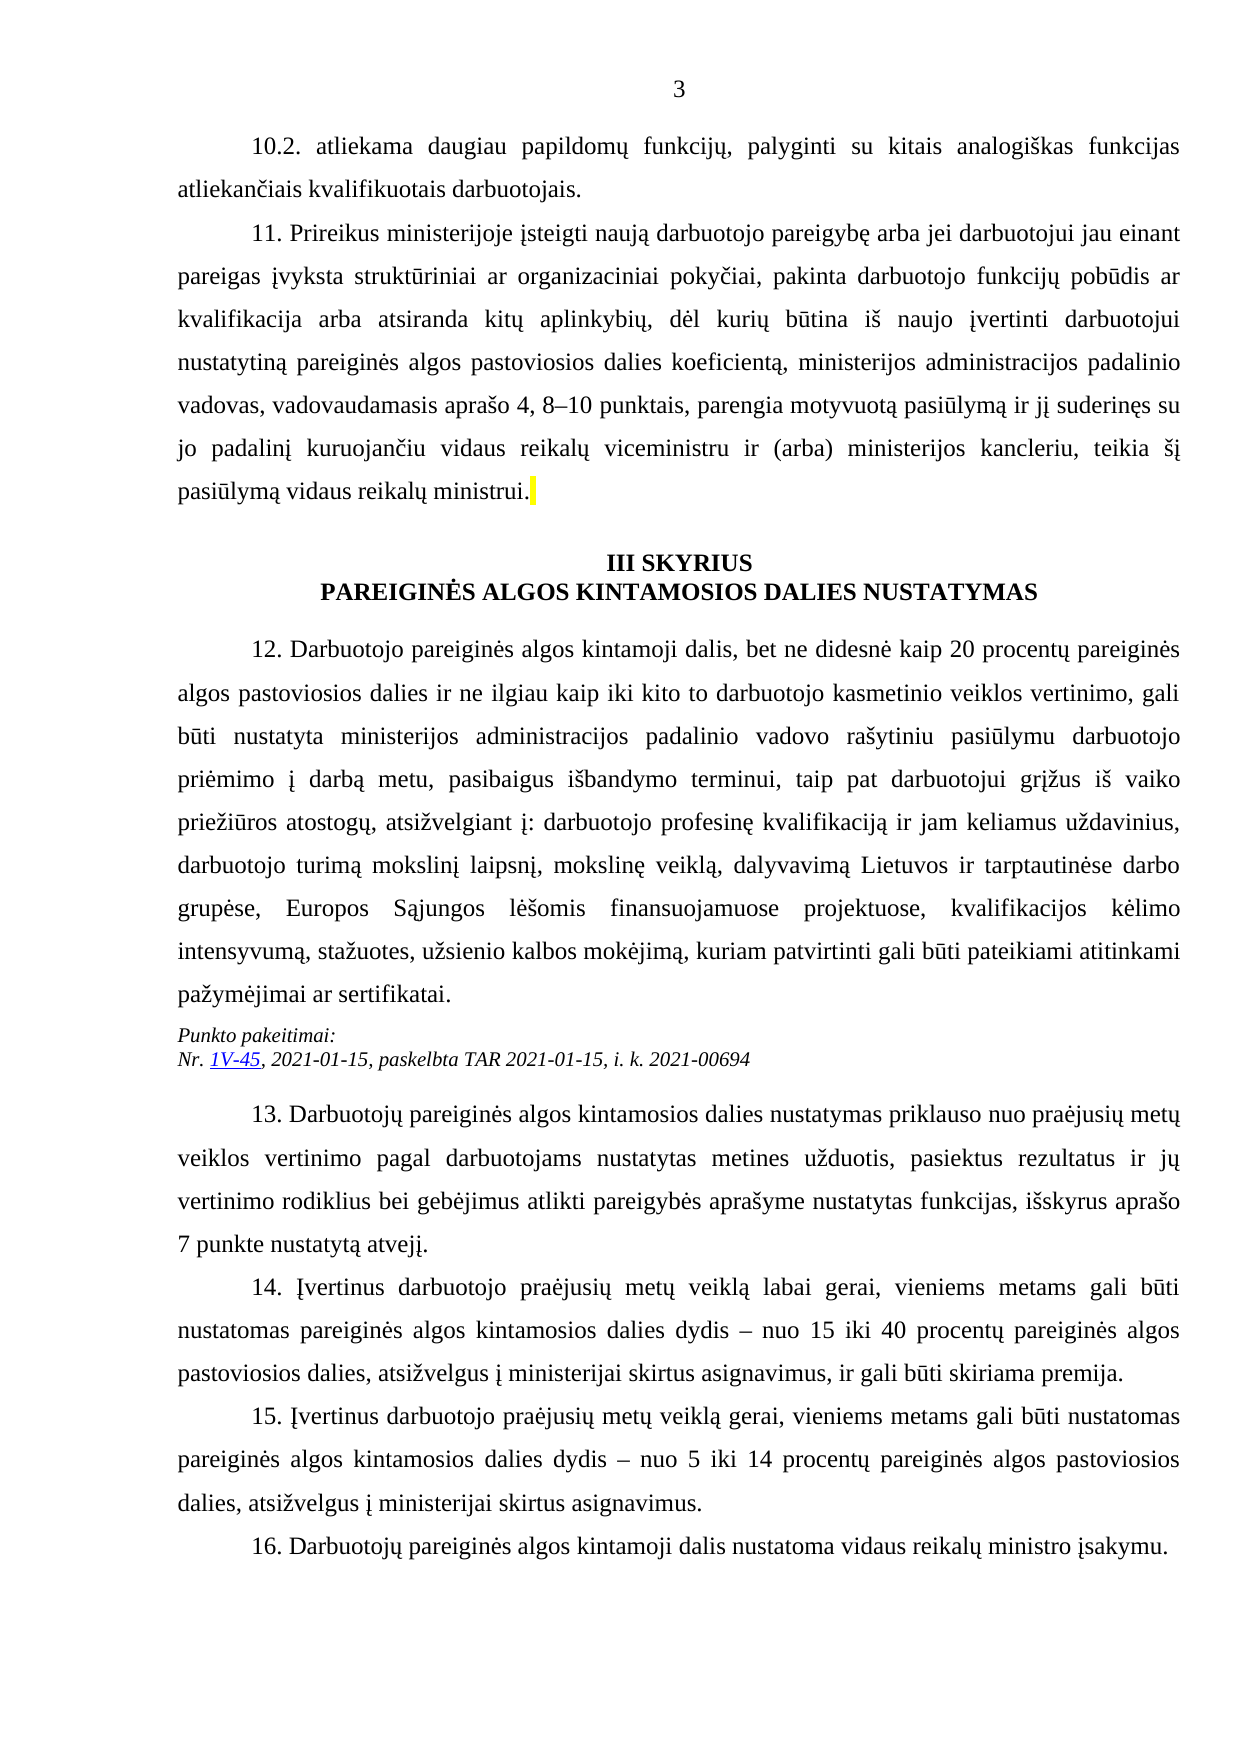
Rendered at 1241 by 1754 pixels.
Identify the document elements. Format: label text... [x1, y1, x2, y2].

text 11. Prireikus ministerijoje įsteigti naują darbuotojo pareigybę arba jei darbuotojui jau einant pareigas įvyksta struktūriniai ar organizaciniai pokyčiai, pakinta darbuotojo funkcijų pobūdis ar kvalifikacija arba atsiranda kitų aplinkybių, dėl kurių būtina iš naujo įvertinti darbuotojui nustatytiną pareiginės algos pastoviosios dalies koeficientą, ministerijos administracijos padalinio vadovas, vadovaudamasis aprašo 4, 8–10 punktais, parengia motyvuotą pasiūlymą ir jį suderinęs su jo padalinį kuruojančiu vidaus reikalų viceministru ir (arba) ministerijos kancleriu, teikia šį pasiūlymą vidaus reikalų ministrui. [177, 218, 1181, 505]
text 10.2. atliekama daugiau papildomų funkcijų, palyginti su kitais analogiškas funkcijas atliekančiais kvalifikuotais darbuotojais. [177, 131, 1181, 203]
text Punkto pakeitimai: [177, 1023, 1181, 1047]
text 15. Įvertinus darbuotojo praėjusių metų veiklą gerai, vieniems metams gali būti nustatomas pareiginės algos kintamosios dalies dydis – nuo 5 iki 14 procentų pareiginės algos pastoviosios dalies, atsižvelgus į ministerijai skirtus asignavimus. [177, 1401, 1181, 1516]
text 16. Darbuotojų pareiginės algos kintamoji dalis nustatoma vidaus reikalų ministro įsakymu. [177, 1531, 1181, 1559]
text 14. Įvertinus darbuotojo praėjusių metų veiklą labai gerai, vieniems metams gali būti nustatomas pareiginės algos kintamosios dalies dydis – nuo 15 iki 40 procentų pareiginės algos pastoviosios dalies, atsižvelgus į ministerijai skirtus asignavimus, ir gali būti skiriama premija. [177, 1272, 1181, 1387]
text Nr. 1V-45, 2021-01-15, paskelbta TAR 2021-01-15, i. k. 2021-00694 [177, 1047, 1181, 1071]
text 13. Darbuotojų pareiginės algos kintamosios dalies nustatymas priklauso nuo praėjusių metų veiklos vertinimo pagal darbuotojams nustatytas metines užduotis, pasiektus rezultatus ir jų vertinimo rodiklius bei gebėjimus atlikti pareigybės aprašyme nustatytas funkcijas, išskyrus aprašo 7 punkte nustatytą atvejį. [177, 1099, 1181, 1258]
text 12. Darbuotojo pareiginės algos kintamoji dalis, bet ne didesnė kaip 20 procentų pareiginės algos pastoviosios dalies ir ne ilgiau kaip iki kito to darbuotojo kasmetinio veiklos vertinimo, gali būti nustatyta ministerijos administracijos padalinio vadovo rašytiniu pasiūlymu darbuotojo priėmimo į darbą metu, pasibaigus išbandymo terminui, taip pat darbuotojui grįžus iš vaiko priežiūros atostogų, atsižvelgiant į: darbuotojo profesinę kvalifikaciją ir jam keliamus uždavinius, darbuotojo turimą mokslinį laipsnį, mokslinę veiklą, dalyvavimą Lietuvos ir tarptautinėse darbo grupėse, Europos Sąjungos lėšomis finansuojamuose projektuose, kvalifikacijos kėlimo intensyvumą, stažuotes, užsienio kalbos mokėjimą, kuriam patvirtinti gali būti pateikiami atitinkami pažymėjimai ar sertifikatai. [177, 634, 1181, 1008]
text PAREIGINĖS ALGOS KINTAMOSIOS DALIES NUSTATYMAS [177, 577, 1181, 606]
text III SKYRIUS [177, 548, 1181, 577]
